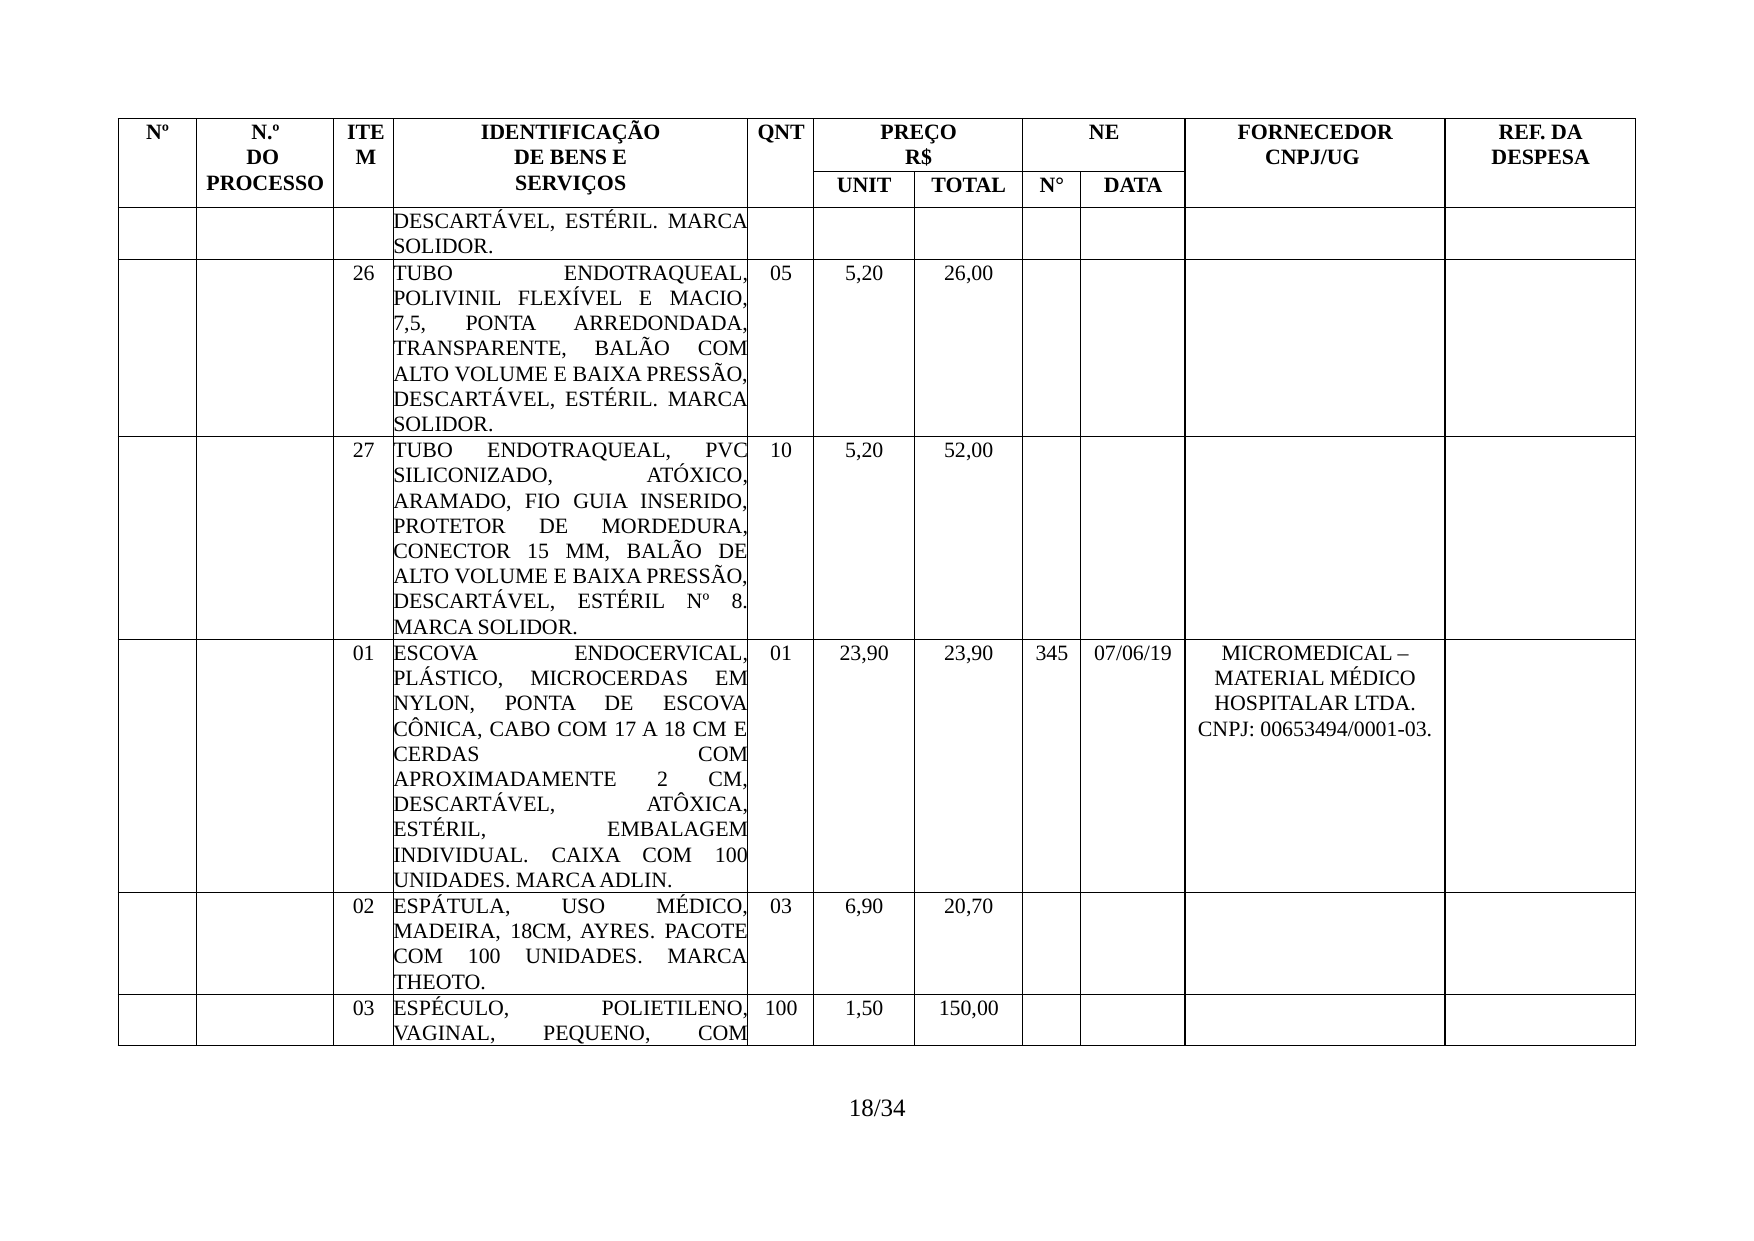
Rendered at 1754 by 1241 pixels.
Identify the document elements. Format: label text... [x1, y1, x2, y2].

table_cell 5,20 [814, 437, 914, 639]
table_cell [1446, 437, 1635, 639]
table_cell [119, 260, 196, 436]
table_cell [1446, 260, 1635, 436]
table_cell [197, 893, 333, 994]
table_cell [1081, 208, 1184, 259]
table_cell 5,20 [814, 260, 914, 436]
table_cell 01 [748, 640, 813, 892]
table_cell [334, 208, 393, 259]
table_cell 150,00 [915, 995, 1022, 1045]
table_cell ESPÉCULO, POLIETILENO, VAGINAL, PEQUENO, COM [394, 995, 747, 1045]
table_cell [197, 208, 333, 259]
table_header Nº [119, 119, 196, 207]
table_cell [1186, 893, 1444, 994]
table_cell [1446, 208, 1635, 259]
table_cell [915, 208, 1022, 259]
table_cell N° [1023, 172, 1080, 207]
table_cell [197, 260, 333, 436]
table_cell TUBO ENDOTRAQUEAL, PVC SILICONIZADO, ATÓXICO, ARAMADO, FIO GUIA INSERIDO, PROTETOR DE MORDEDURA, CONECTOR 15 MM, BALÃO DE ALTO VOLUME E BAIXA PRESSÃO, DESCARTÁVEL, ESTÉRIL Nº 8. MARCA SOLIDOR. [394, 437, 747, 639]
table_cell ESCOVA ENDOCERVICAL, PLÁSTICO, MICROCERDAS EM NYLON, PONTA DE ESCOVA CÔNICA, CABO COM 17 A 18 CM E CERDAS COM APROXIMADAMENTE 2 CM, DESCARTÁVEL, ATÔXICA, ESTÉRIL, EMBALAGEM INDIVIDUAL. CAIXA COM 100 UNIDADES. MARCA ADLIN. [394, 640, 747, 892]
table_cell [119, 437, 196, 639]
table_cell [119, 640, 196, 892]
table_header NE [1023, 119, 1184, 171]
table_header IDENTIFICAÇÃO DE BENS E SERVIÇOS [394, 119, 747, 207]
table_cell 26,00 [915, 260, 1022, 436]
table_cell 100 [748, 995, 813, 1045]
table_cell [119, 995, 196, 1045]
table_cell [1081, 893, 1184, 994]
table_cell 23,90 [915, 640, 1022, 892]
table_cell [1023, 208, 1080, 259]
table_cell [1446, 893, 1635, 994]
table_cell [1186, 260, 1444, 436]
table_cell TOTAL [915, 172, 1022, 207]
table_cell TUBO ENDOTRAQUEAL, POLIVINIL FLEXÍVEL E MACIO, 7,5, PONTA ARREDONDADA, TRANSPARENTE, BALÃO COM ALTO VOLUME E BAIXA PRESSÃO, DESCARTÁVEL, ESTÉRIL. MARCA SOLIDOR. [394, 260, 747, 436]
table_cell 20,70 [915, 893, 1022, 994]
table_header FORNECEDOR CNPJ/UG [1186, 119, 1444, 207]
table_cell [814, 208, 914, 259]
table_cell [1023, 893, 1080, 994]
table_cell DESCARTÁVEL, ESTÉRIL. MARCA SOLIDOR. [394, 208, 747, 259]
table_cell 345 [1023, 640, 1080, 892]
table_cell [1446, 640, 1635, 892]
table_cell [1081, 260, 1184, 436]
table_cell [197, 995, 333, 1045]
table_cell [119, 208, 196, 259]
table_header N.º DO PROCESSO [197, 119, 333, 207]
table_cell [1186, 995, 1444, 1045]
table_cell DATA [1081, 172, 1184, 207]
table_cell 03 [334, 995, 393, 1045]
table_cell [1023, 260, 1080, 436]
table_cell [1186, 437, 1444, 639]
table_cell 23,90 [814, 640, 914, 892]
table_cell 52,00 [915, 437, 1022, 639]
table_cell 03 [748, 893, 813, 994]
table_cell [748, 208, 813, 259]
table_cell [1023, 995, 1080, 1045]
table_cell [1081, 995, 1184, 1045]
table_header PREÇO R$ [814, 119, 1022, 171]
table_header QNT [748, 119, 813, 207]
table_cell 05 [748, 260, 813, 436]
table_cell [1446, 995, 1635, 1045]
table_cell 1,50 [814, 995, 914, 1045]
table_cell MICROMEDICAL – MATERIAL MÉDICO HOSPITALAR LTDA. CNPJ: 00653494/0001-03. [1186, 640, 1444, 892]
table_header ITEM [334, 119, 393, 207]
table_cell [119, 893, 196, 994]
table_cell 10 [748, 437, 813, 639]
table_cell 27 [334, 437, 393, 639]
table_cell 07/06/19 [1081, 640, 1184, 892]
table_cell [197, 640, 333, 892]
table_cell 01 [334, 640, 393, 892]
table_cell [1186, 208, 1444, 259]
table_cell 6,90 [814, 893, 914, 994]
table_cell 02 [334, 893, 393, 994]
table_header REF. DA DESPESA [1446, 119, 1635, 207]
table_cell 26 [334, 260, 393, 436]
table_cell [197, 437, 333, 639]
table_cell [1081, 437, 1184, 639]
table_cell [1023, 437, 1080, 639]
table_cell ESPÁTULA, USO MÉDICO, MADEIRA, 18CM, AYRES. PACOTE COM 100 UNIDADES. MARCA THEOTO. [394, 893, 747, 994]
table_cell UNIT [814, 172, 914, 207]
